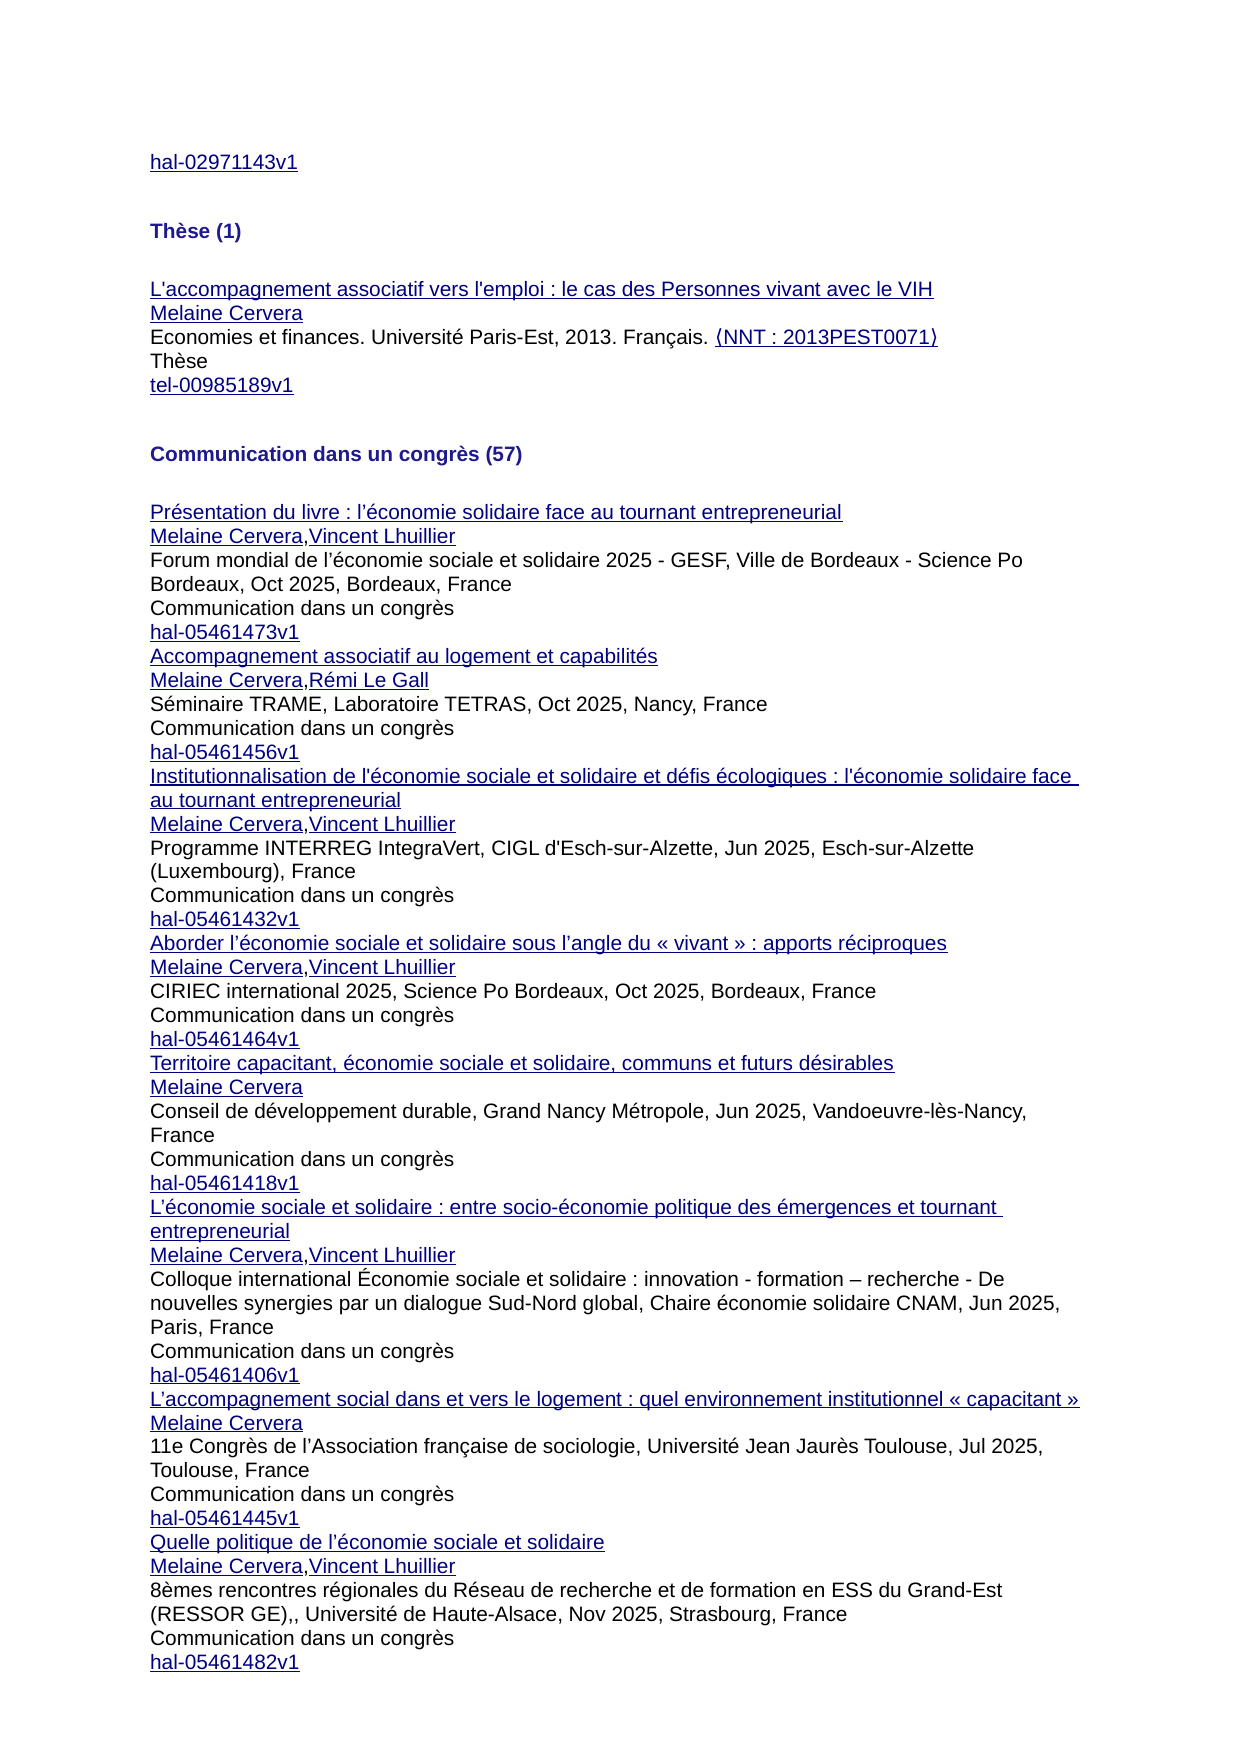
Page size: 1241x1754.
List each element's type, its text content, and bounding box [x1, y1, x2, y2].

table_header Présentation du livre : l’économie solidaire face au tournant entrepreneurial Melaine Cervera,Vincent Lhuillier Forum mondial de l’économie sociale et solidaire 2025 - GESF, Ville de Bordeaux - Science Po Bordeaux, Oct 2025, Bordeaux, France Communication dans un congrès hal-05461473v1 [150, 500, 1090, 644]
table_cell Aborder l’économie sociale et solidaire sous l’angle du « vivant » : apports réciproques Melaine Cervera,Vincent Lhuillier CIRIEC international 2025, Science Po Bordeaux, Oct 2025, Bordeaux, France Communication dans un congrès hal-05461464v1 [150, 931, 1090, 1051]
table_cell hal-02971143v1 [150, 150, 1090, 174]
subtitle Thèse (1) [150, 219, 1090, 243]
table_cell Institutionnalisation de l'économie sociale et solidaire et défis écologiques : l'économie solidaire face au tournant entrepreneurial Melaine Cervera,Vincent Lhuillier Programme INTERREG IntegraVert, CIGL d'Esch-sur-Alzette, Jun 2025, Esch-sur-Alzette (Luxembourg), France Communication dans un congrès hal-05461432v1 [150, 764, 1090, 931]
table_cell Quelle politique de l’économie sociale et solidaire Melaine Cervera,Vincent Lhuillier 8èmes rencontres régionales du Réseau de recherche et de formation en ESS du Grand-Est (RESSOR GE),, Université de Haute-Alsace, Nov 2025, Strasbourg, France Communication dans un congrès hal-05461482v1 [150, 1530, 1090, 1674]
table_cell L’économie sociale et solidaire : entre socio-économie politique des émergences et tournant entrepreneurial Melaine Cervera,Vincent Lhuillier Colloque international Économie sociale et solidaire : innovation - formation – recherche - De nouvelles synergies par un dialogue Sud-Nord global, Chaire économie solidaire CNAM, Jun 2025, Paris, France Communication dans un congrès hal-05461406v1 [150, 1195, 1090, 1386]
subtitle Communication dans un congrès (57) [150, 442, 1090, 466]
table_cell Territoire capacitant, économie sociale et solidaire, communs et futurs désirables Melaine Cervera Conseil de développement durable, Grand Nancy Métropole, Jun 2025, Vandoeuvre-lès-Nancy, France Communication dans un congrès hal-05461418v1 [150, 1051, 1090, 1195]
table_cell L’accompagnement social dans et vers le logement : quel environnement institutionnel « capacitant » Melaine Cervera 11e Congrès de l’Association française de sociologie, Université Jean Jaurès Toulouse, Jul 2025, Toulouse, France Communication dans un congrès hal-05461445v1 [150, 1386, 1090, 1530]
table_cell Accompagnement associatif au logement et capabilités Melaine Cervera,Rémi Le Gall Séminaire TRAME, Laboratoire TETRAS, Oct 2025, Nancy, France Communication dans un congrès hal-05461456v1 [150, 644, 1090, 763]
table_header L'accompagnement associatif vers l'emploi : le cas des Personnes vivant avec le VIH Melaine Cervera Economies et finances. Université Paris-Est, 2013. Français. ⟨NNT : 2013PEST0071⟩ Thèse tel-00985189v1 [150, 277, 1090, 397]
